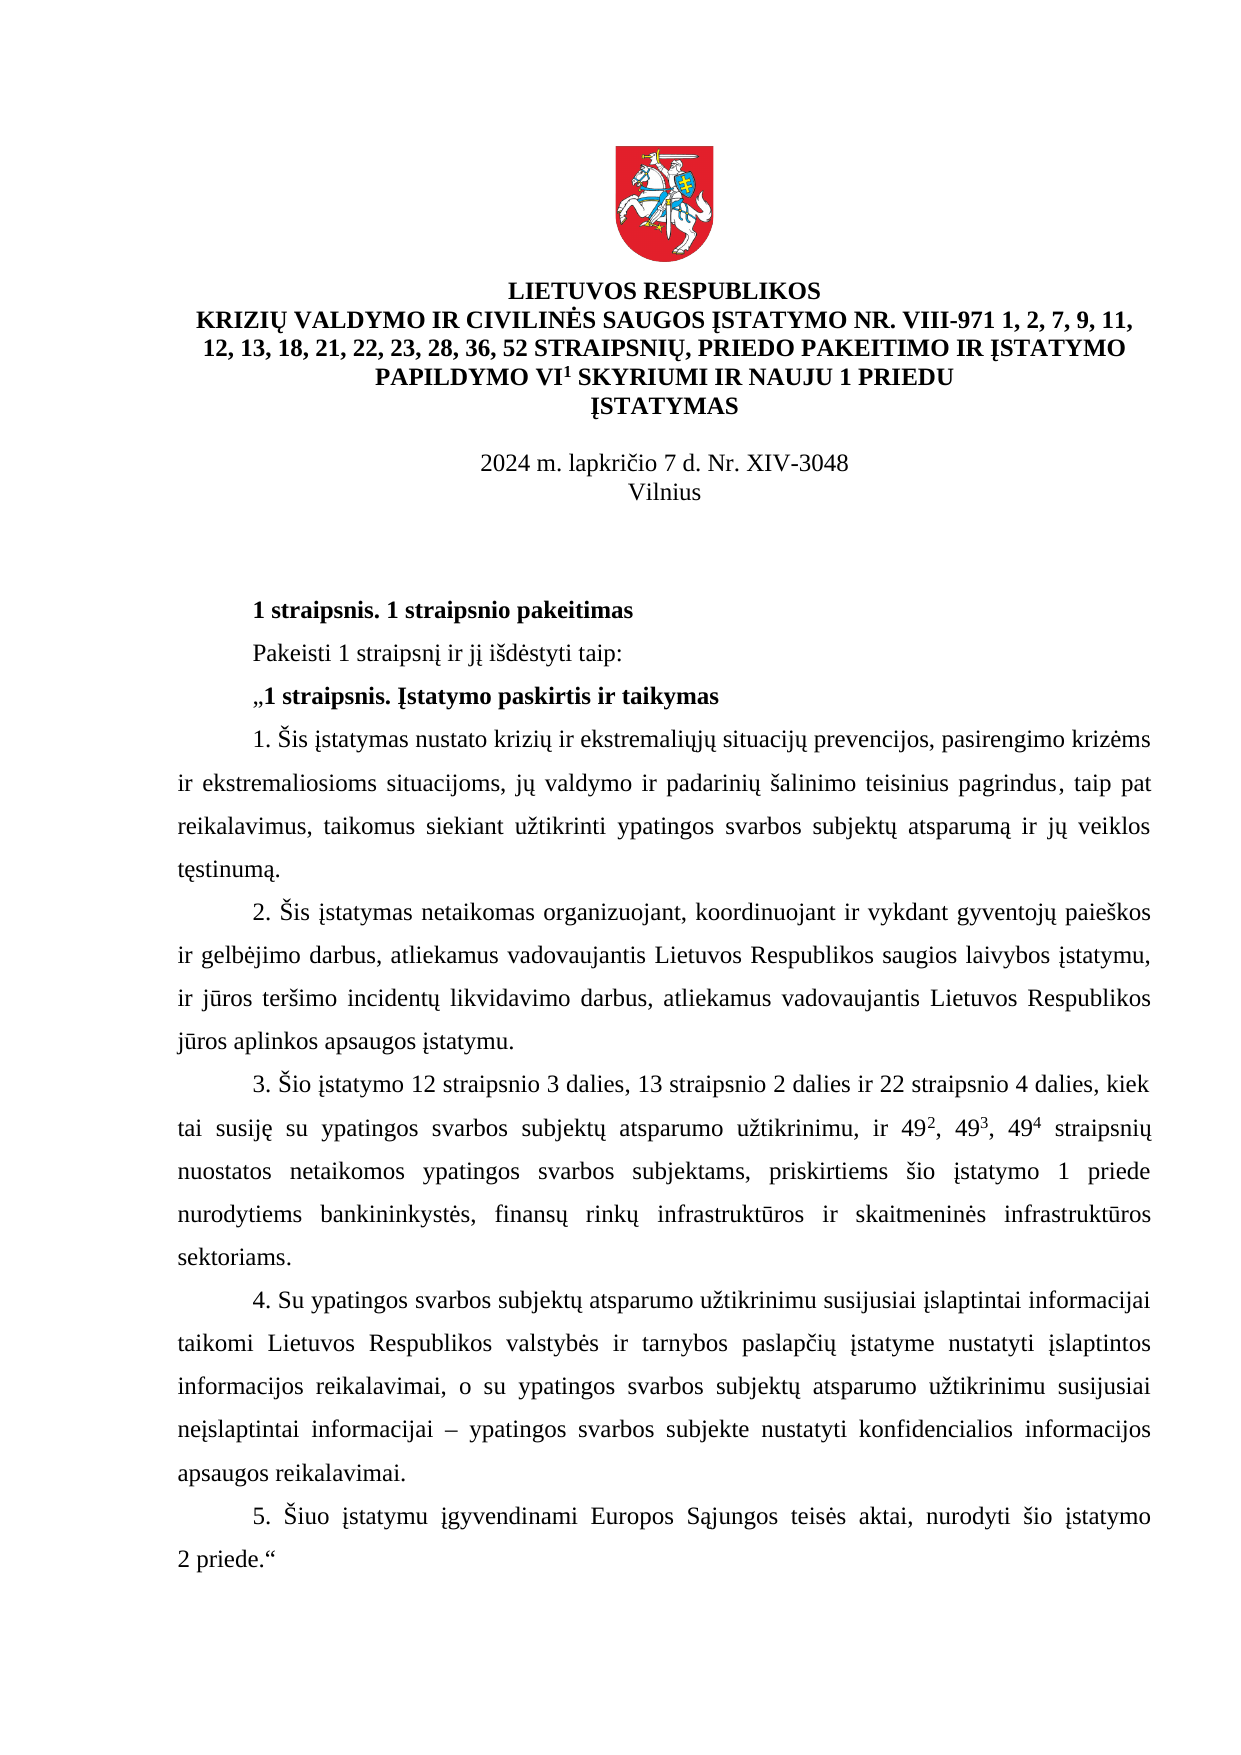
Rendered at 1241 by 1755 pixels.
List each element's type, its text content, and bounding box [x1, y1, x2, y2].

text ĮSTATYMAS [177, 391, 1152, 420]
text KRIZIŲ VALDYMO IR CIVILINĖS SAUGOS ĮSTATYMO NR. VIII-971 1, 2, 7, 9, 11, 12, 13, 18, 21, 22, 23, 28, 36, 52 STRAIPSNIŲ, PRIEDO PAKEITIMO IR ĮSTATYMO PAPILDYMO VI1 SKYRIUMI IR NAUJU 1 PRIEDU [177, 305, 1152, 391]
text 1. Šis įstatymas nustato krizių ir ekstremaliųjų situacijų prevencijos, pasirengimo krizėms ir ekstremaliosioms situacijoms, jų valdymo ir padarinių šalinimo teisinius pagrindus, taip pat reikalavimus, taikomus siekiant užtikrinti ypatingos svarbos subjektų atsparumą ir jų veiklos tęstinumą. [177, 724, 1152, 883]
text 2. Šis įstatymas netaikomas organizuojant, koordinuojant ir vykdant gyventojų paieškos ir gelbėjimo darbus, atliekamus vadovaujantis Lietuvos Respublikos saugios laivybos įstatymu, ir jūros teršimo incidentų likvidavimo darbus, atliekamus vadovaujantis Lietuvos Respublikos jūros aplinkos apsaugos įstatymu. [177, 897, 1152, 1055]
text 2024 m. lapkričio 7 d. Nr. XIV-3048 [177, 448, 1152, 477]
text 5. Šiuo įstatymu įgyvendinami Europos Sąjungos teisės aktai, nurodyti šio įstatymo 2 priede.“ [177, 1501, 1152, 1573]
text LIETUVOS RESPUBLIKOS [177, 276, 1152, 305]
text 4. Su ypatingos svarbos subjektų atsparumo užtikrinimu susijusiai įslaptintai informacijai taikomi Lietuvos Respublikos valstybės ir tarnybos paslapčių įstatyme nustatyti įslaptintos informacijos reikalavimai, o su ypatingos svarbos subjektų atsparumo užtikrinimu susijusiai neįslaptintai informacijai – ypatingos svarbos subjekte nustatyti konfidencialios informacijos apsaugos reikalavimai. [177, 1285, 1152, 1486]
text Pakeisti 1 straipsnį ir jį išdėstyti taip: [177, 638, 1152, 667]
text 3. Šio įstatymo 12 straipsnio 3 dalies, 13 straipsnio 2 dalies ir 22 straipsnio 4 dalies, kiek tai susiję su ypatingos svarbos subjektų atsparumo užtikrinimu, ir 492, 493, 494 straipsnių nuostatos netaikomos ypatingos svarbos subjektams, priskirtiems šio įstatymo 1 priede nurodytiems bankininkystės, finansų rinkų infrastruktūros ir skaitmeninės infrastruktūros sektoriams. [177, 1069, 1152, 1271]
text „1 straipsnis. Įstatymo paskirtis ir taikymas [177, 681, 1152, 710]
text 1 straipsnis. 1 straipsnio pakeitimas [177, 595, 1152, 624]
text Vilnius [177, 477, 1152, 506]
